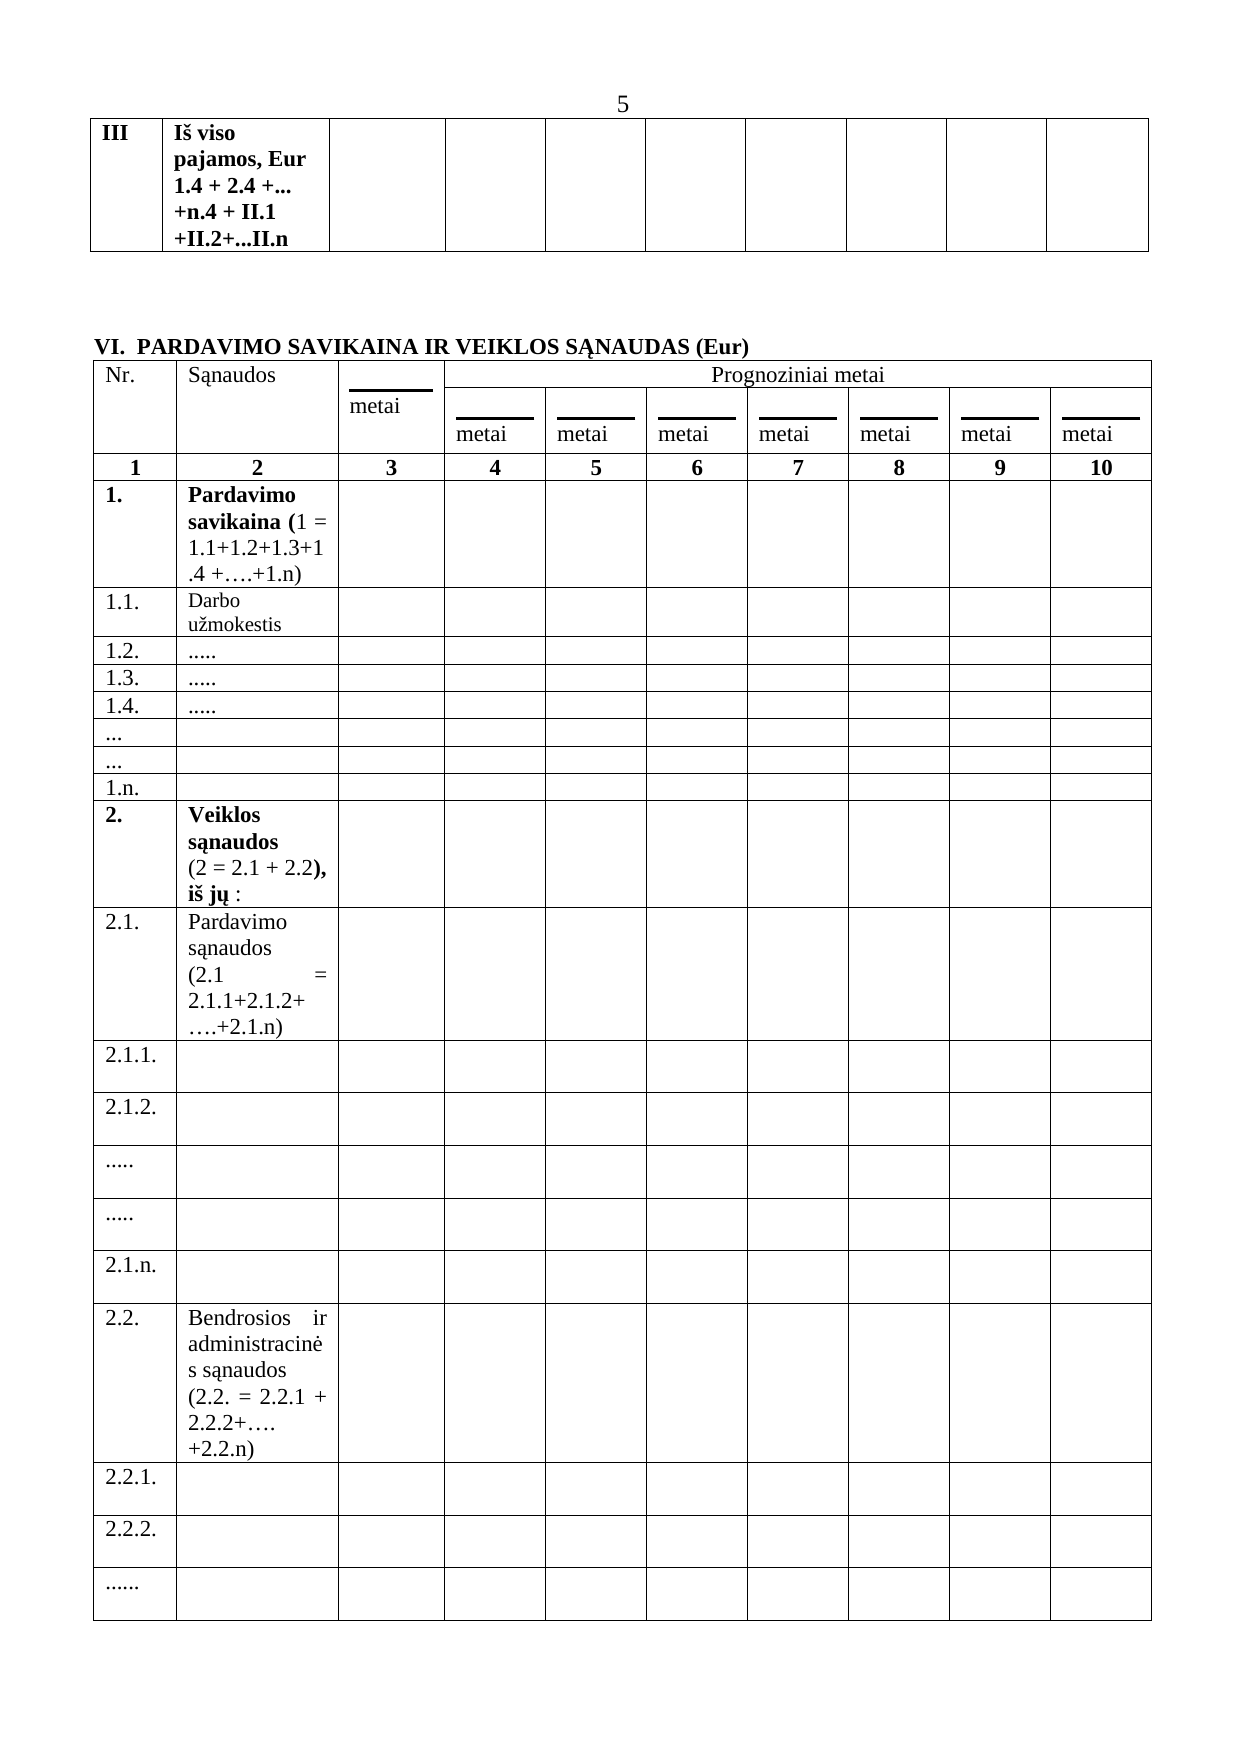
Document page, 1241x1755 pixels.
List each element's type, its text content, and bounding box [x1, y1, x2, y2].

table_cell [1051, 908, 1151, 1040]
table_cell [748, 665, 848, 691]
table_cell ...... [94, 1568, 176, 1620]
table_cell [445, 1304, 545, 1462]
table_cell metai [546, 388, 646, 453]
table_cell [1051, 692, 1151, 718]
table_cell ..... [177, 637, 338, 663]
table_cell [1051, 481, 1151, 587]
table_cell [647, 588, 747, 636]
table_cell 1.4. [94, 692, 176, 718]
table_cell 7 [748, 454, 848, 480]
table_cell [748, 692, 848, 718]
table_cell [647, 1199, 747, 1250]
table_cell [546, 481, 646, 587]
table_cell [748, 719, 848, 746]
table_cell [849, 1463, 949, 1514]
table_cell [647, 774, 747, 800]
table_cell ..... [177, 692, 338, 718]
table_cell [1051, 637, 1151, 663]
table_cell [849, 1516, 949, 1567]
table_cell [546, 908, 646, 1040]
table_cell [445, 1568, 545, 1620]
table_cell [546, 665, 646, 691]
table_cell 4 [445, 454, 545, 480]
table_cell [339, 719, 444, 746]
table_cell [647, 747, 747, 773]
table_cell [849, 588, 949, 636]
table_cell [647, 692, 747, 718]
table_cell [1051, 1199, 1151, 1250]
table_cell [445, 665, 545, 691]
table_cell [445, 1093, 545, 1145]
table_cell [748, 801, 848, 907]
table_cell metai [748, 388, 848, 453]
table_cell [849, 719, 949, 746]
table_cell 2.2. [94, 1304, 176, 1462]
table_cell [445, 1146, 545, 1197]
table_cell [339, 1463, 444, 1514]
table_header Nr. [94, 361, 176, 453]
table_cell [950, 1146, 1050, 1197]
table_cell [950, 588, 1050, 636]
table_cell [849, 747, 949, 773]
table_cell [1051, 1463, 1151, 1514]
table_cell [647, 1251, 747, 1303]
table_cell 1. [94, 481, 176, 587]
table_cell [1051, 801, 1151, 907]
table_cell ... [94, 747, 176, 773]
table_cell [748, 1516, 848, 1567]
table_cell [748, 1199, 848, 1250]
table_cell [445, 481, 545, 587]
table_cell [445, 747, 545, 773]
table_cell [647, 481, 747, 587]
table_cell [339, 1251, 444, 1303]
table_cell [339, 665, 444, 691]
table_cell [950, 1199, 1050, 1250]
table_cell [177, 1093, 338, 1145]
table_cell [950, 1251, 1050, 1303]
table_cell [1051, 1251, 1151, 1303]
table_cell [177, 719, 338, 746]
table_cell [950, 1093, 1050, 1145]
table_cell 3 [339, 454, 444, 480]
table_cell III [91, 119, 162, 251]
table_cell 1.3. [94, 665, 176, 691]
table_cell [445, 1199, 545, 1250]
table_cell [849, 1146, 949, 1197]
table_cell [445, 719, 545, 746]
table_cell [546, 747, 646, 773]
table_cell [748, 1463, 848, 1514]
table_cell [849, 774, 949, 800]
table_cell [546, 637, 646, 663]
table_cell [748, 747, 848, 773]
table_cell [849, 692, 949, 718]
table_cell [950, 908, 1050, 1040]
table_cell [950, 1304, 1050, 1462]
table_cell [446, 119, 545, 251]
table_cell [748, 1146, 848, 1197]
table_cell [445, 774, 545, 800]
table_cell [647, 1568, 747, 1620]
table_cell [748, 908, 848, 1040]
table_cell [445, 692, 545, 718]
table_cell [330, 119, 445, 251]
table_cell Darbo užmokestis [177, 588, 338, 636]
table_cell 6 [647, 454, 747, 480]
table_cell [445, 1251, 545, 1303]
table_cell [445, 1041, 545, 1092]
table_cell [849, 1199, 949, 1250]
table_header Sąnaudos [177, 361, 338, 453]
table_cell [339, 774, 444, 800]
table_cell [849, 665, 949, 691]
table_cell [1051, 1041, 1151, 1092]
table_cell [950, 481, 1050, 587]
table_cell [647, 908, 747, 1040]
table_cell [950, 692, 1050, 718]
table_cell [546, 1463, 646, 1514]
table_cell 2.2.1. [94, 1463, 176, 1514]
table_cell [1051, 1304, 1151, 1462]
table_cell [339, 637, 444, 663]
table_cell [177, 1199, 338, 1250]
table_cell [339, 692, 444, 718]
table_cell Veiklos sąnaudos (2 = 2.1 + 2.2), iš jų : [177, 801, 338, 907]
table_cell [647, 665, 747, 691]
table_cell [647, 801, 747, 907]
table_cell [1051, 1093, 1151, 1145]
table_cell 1.1. [94, 588, 176, 636]
table_cell [950, 1516, 1050, 1567]
table_cell [950, 1568, 1050, 1620]
table_cell 2.2.2. [94, 1516, 176, 1567]
table_cell [849, 1304, 949, 1462]
table_cell 9 [950, 454, 1050, 480]
table_cell [546, 1093, 646, 1145]
table_cell [748, 481, 848, 587]
table_cell Pardavimo sąnaudos (2.1 = 2.1.1+2.1.2+….+2.1.n) [177, 908, 338, 1040]
table_cell [849, 481, 949, 587]
table_cell [647, 1093, 747, 1145]
table_cell 2 [177, 454, 338, 480]
table_cell [647, 1463, 747, 1514]
table_cell [1051, 719, 1151, 746]
table_cell 2.1.n. [94, 1251, 176, 1303]
table_cell [177, 1041, 338, 1092]
table_cell [847, 119, 946, 251]
table_cell [445, 588, 545, 636]
table_cell ... [94, 719, 176, 746]
table_cell 2.1.2. [94, 1093, 176, 1145]
table_cell [546, 1304, 646, 1462]
table_cell [1051, 747, 1151, 773]
table_cell [546, 1568, 646, 1620]
table_cell [177, 1251, 338, 1303]
table_cell [1051, 588, 1151, 636]
table_cell [947, 119, 1046, 251]
table_cell 1 [94, 454, 176, 480]
table_cell [950, 1463, 1050, 1514]
table_cell [177, 1568, 338, 1620]
table_cell [546, 1041, 646, 1092]
table_cell [748, 1568, 848, 1620]
table_cell metai [445, 388, 545, 453]
table_cell [339, 1146, 444, 1197]
table_cell [445, 637, 545, 663]
table_cell [748, 588, 848, 636]
table_cell [746, 119, 846, 251]
table_cell [748, 1304, 848, 1462]
table_cell 2.1.1. [94, 1041, 176, 1092]
table_cell [177, 774, 338, 800]
table_cell metai [950, 388, 1050, 453]
table_cell [950, 747, 1050, 773]
table_cell [748, 1041, 848, 1092]
table_cell [339, 1516, 444, 1567]
table_cell [546, 719, 646, 746]
table_cell [546, 1199, 646, 1250]
table_cell Iš viso pajamos, Eur 1.4 + 2.4 +...+n.4 + II.1 +II.2+...II.n [163, 119, 329, 251]
table_cell [177, 1516, 338, 1567]
table_cell [646, 119, 745, 251]
table_cell [950, 801, 1050, 907]
table_cell [339, 801, 444, 907]
table_cell [546, 1251, 646, 1303]
table_cell [339, 908, 444, 1040]
table_cell [748, 637, 848, 663]
table_cell [177, 1146, 338, 1197]
table_cell [1051, 1516, 1151, 1567]
table_cell [1051, 774, 1151, 800]
table_cell 1.n. [94, 774, 176, 800]
table_cell [849, 1041, 949, 1092]
table_cell [748, 1251, 848, 1303]
table_cell 2. [94, 801, 176, 907]
table_cell [647, 1304, 747, 1462]
table_cell [950, 1041, 1050, 1092]
table_cell [647, 637, 747, 663]
table_cell [546, 588, 646, 636]
text VI. PARDAVIMO SAVIKAINA IR VEIKLOS SĄNAUDAS (Eur) [94, 333, 1152, 360]
table_header metai [339, 361, 444, 453]
table_cell [647, 1041, 747, 1092]
table_cell [849, 1093, 949, 1145]
table_cell [1051, 1568, 1151, 1620]
table_cell [1047, 119, 1148, 251]
table_cell [339, 1199, 444, 1250]
table_cell Pardavimo savikaina (1 = 1.1+1.2+1.3+1.4 +….+1.n) [177, 481, 338, 587]
table_cell 10 [1051, 454, 1151, 480]
table_cell [546, 1516, 646, 1567]
table_cell [339, 747, 444, 773]
table_cell metai [849, 388, 949, 453]
table_cell metai [647, 388, 747, 453]
table_cell Bendrosios ir administracinės sąnaudos (2.2. = 2.2.1 + 2.2.2+….+2.2.n) [177, 1304, 338, 1462]
table_cell [445, 1463, 545, 1514]
table_cell [647, 1146, 747, 1197]
table_cell [849, 637, 949, 663]
table_cell metai [1051, 388, 1151, 453]
table_cell [1051, 1146, 1151, 1197]
table_cell [339, 1304, 444, 1462]
table_cell [339, 481, 444, 587]
table_cell [445, 801, 545, 907]
table_cell [546, 1146, 646, 1197]
table_cell [1051, 665, 1151, 691]
table_cell [849, 908, 949, 1040]
table_cell [950, 719, 1050, 746]
table_cell 8 [849, 454, 949, 480]
table_cell [748, 774, 848, 800]
table_cell [546, 801, 646, 907]
table_cell [546, 692, 646, 718]
table_cell [950, 774, 1050, 800]
table_cell ..... [177, 665, 338, 691]
table_cell [849, 801, 949, 907]
table_cell [177, 747, 338, 773]
table_cell [445, 908, 545, 1040]
table_cell [445, 1516, 545, 1567]
table_cell [177, 1463, 338, 1514]
table_cell [339, 1093, 444, 1145]
table_cell [849, 1251, 949, 1303]
table_cell ..... [94, 1146, 176, 1197]
table_cell [647, 1516, 747, 1567]
table_header Prognoziniai metai [445, 361, 1151, 387]
table_cell [339, 1568, 444, 1620]
table_cell 1.2. [94, 637, 176, 663]
table_cell 2.1. [94, 908, 176, 1040]
table_cell [546, 774, 646, 800]
table_cell [647, 719, 747, 746]
table_cell [950, 665, 1050, 691]
table_cell [546, 119, 645, 251]
table_cell [339, 588, 444, 636]
table_cell [849, 1568, 949, 1620]
table_cell ..... [94, 1199, 176, 1250]
table_cell 5 [546, 454, 646, 480]
table_cell [950, 637, 1050, 663]
table_cell [748, 1093, 848, 1145]
table_cell [339, 1041, 444, 1092]
